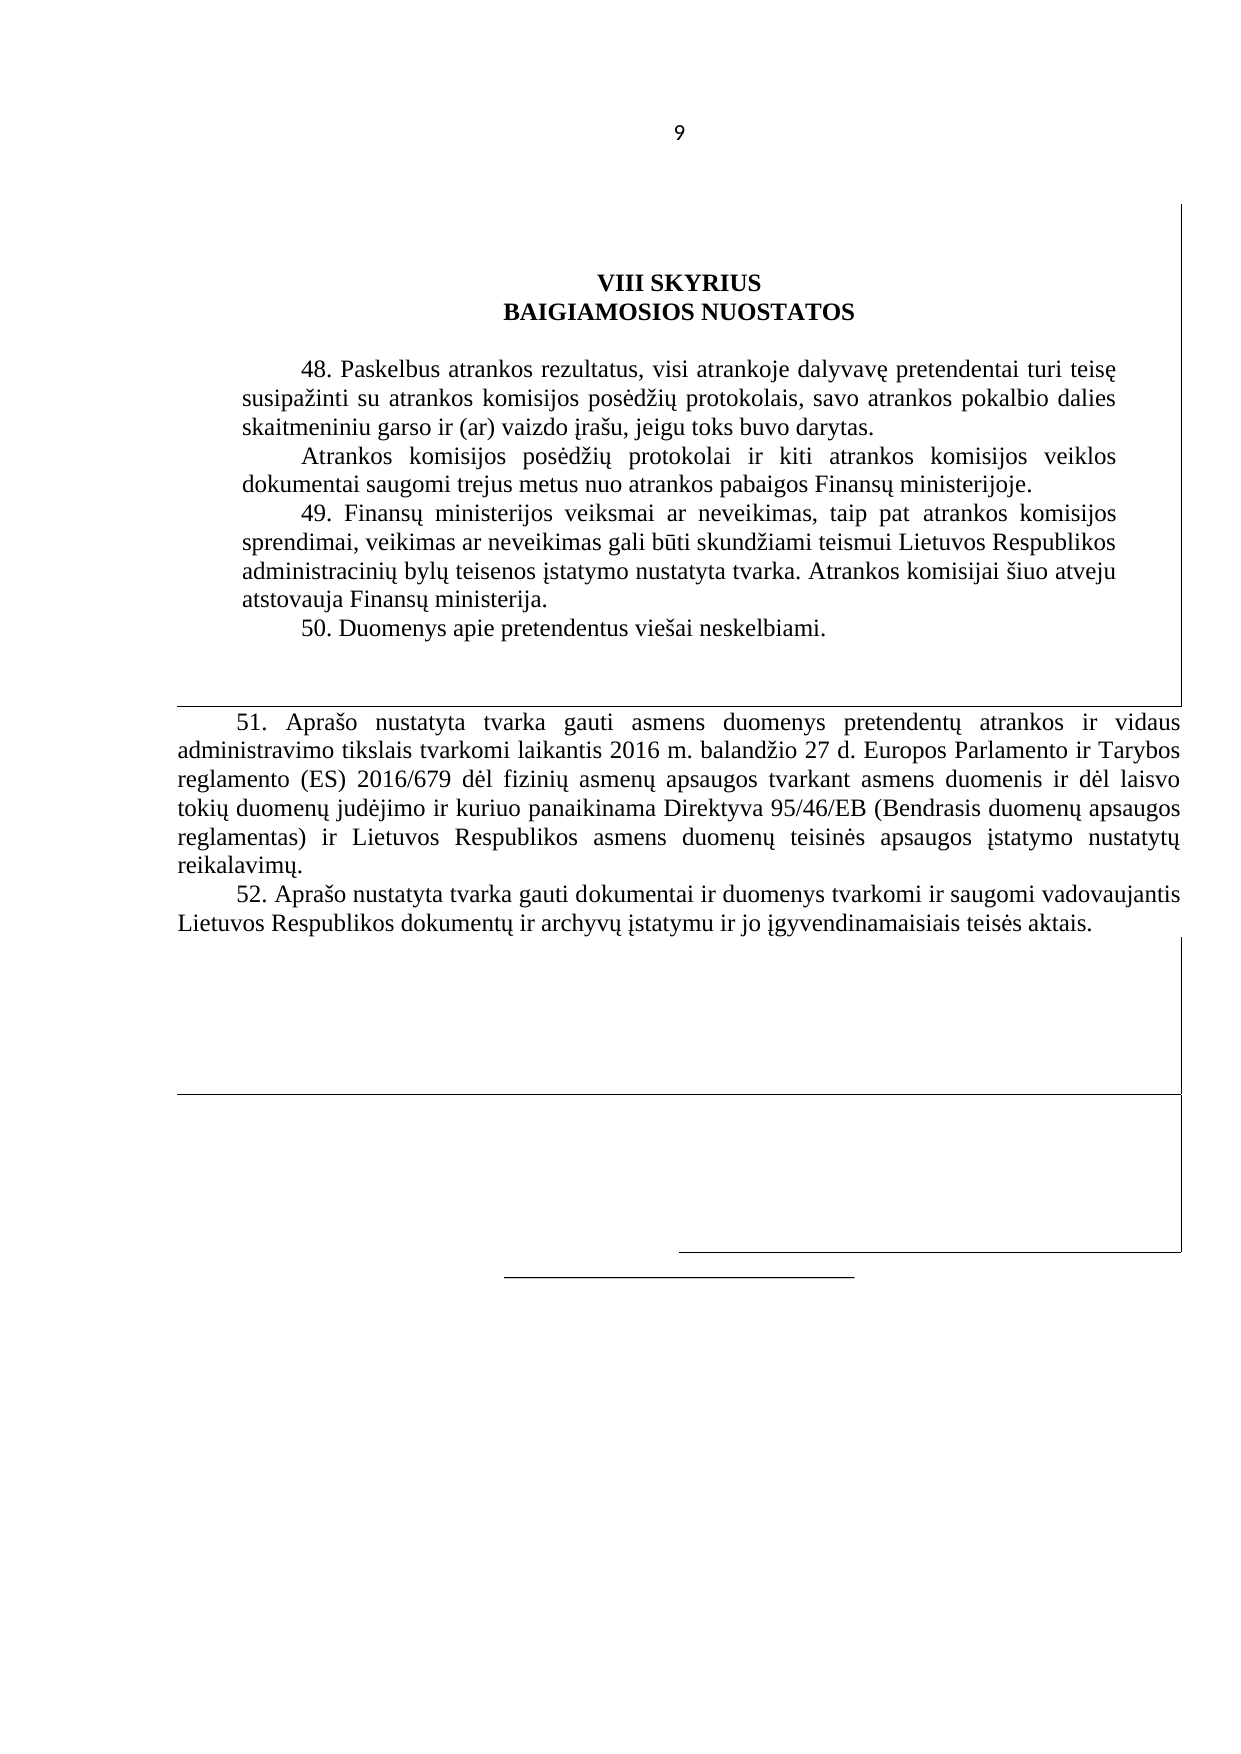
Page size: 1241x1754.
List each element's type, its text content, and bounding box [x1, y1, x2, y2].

text BAIGIAMOSIOS NUOSTATOS [177, 297, 1181, 326]
text 51. Aprašo nustatyta tvarka gauti asmens duomenys pretendentų atrankos ir vidaus administravimo tikslais tvarkomi laikantis 2016 m. balandžio 27 d. Europos Parlamento ir Tarybos reglamento (ES) 2016/679 dėl fizinių asmenų apsaugos tvarkant asmens duomenis ir dėl laisvo tokių duomenų judėjimo ir kuriuo panaikinama Direktyva 95/46/EB (Bendrasis duomenų apsaugos reglamentas) ir Lietuvos Respublikos asmens duomenų teisinės apsaugos įstatymo nustatytų reikalavimų. [177, 707, 1181, 879]
text 52. Aprašo nustatyta tvarka gauti dokumentai ir duomenys tvarkomi ir saugomi vadovaujantis Lietuvos Respublikos dokumentų ir archyvų įstatymu ir jo įgyvendinamaisiais teisės aktais. [177, 879, 1181, 937]
text Atrankos komisijos posėdžių protokolai ir kiti atrankos komisijos veiklos dokumentai saugomi trejus metus nuo atrankos pabaigos Finansų ministerijoje. [177, 441, 1181, 498]
text 49. Finansų ministerijos veiksmai ar neveikimas, taip pat atrankos komisijos sprendimai, veikimas ar neveikimas gali būti skundžiami teismui Lietuvos Respublikos administracinių bylų teisenos įstatymo nustatyta tvarka. Atrankos komisijai šiuo atveju atstovauja Finansų ministerija. [177, 498, 1181, 613]
text 50. Duomenys apie pretendentus viešai neskelbiami. [177, 613, 1181, 706]
text ____________________________ [177, 1252, 1181, 1281]
text 48. Paskelbus atrankos rezultatus, visi atrankoje dalyvavę pretendentai turi teisę susipažinti su atrankos komisijos posėdžių protokolais, savo atrankos pokalbio dalies skaitmeniniu garso ir (ar) vaizdo įrašu, jeigu toks buvo darytas. [177, 354, 1181, 441]
text VIII SKYRIUS [177, 204, 1181, 297]
